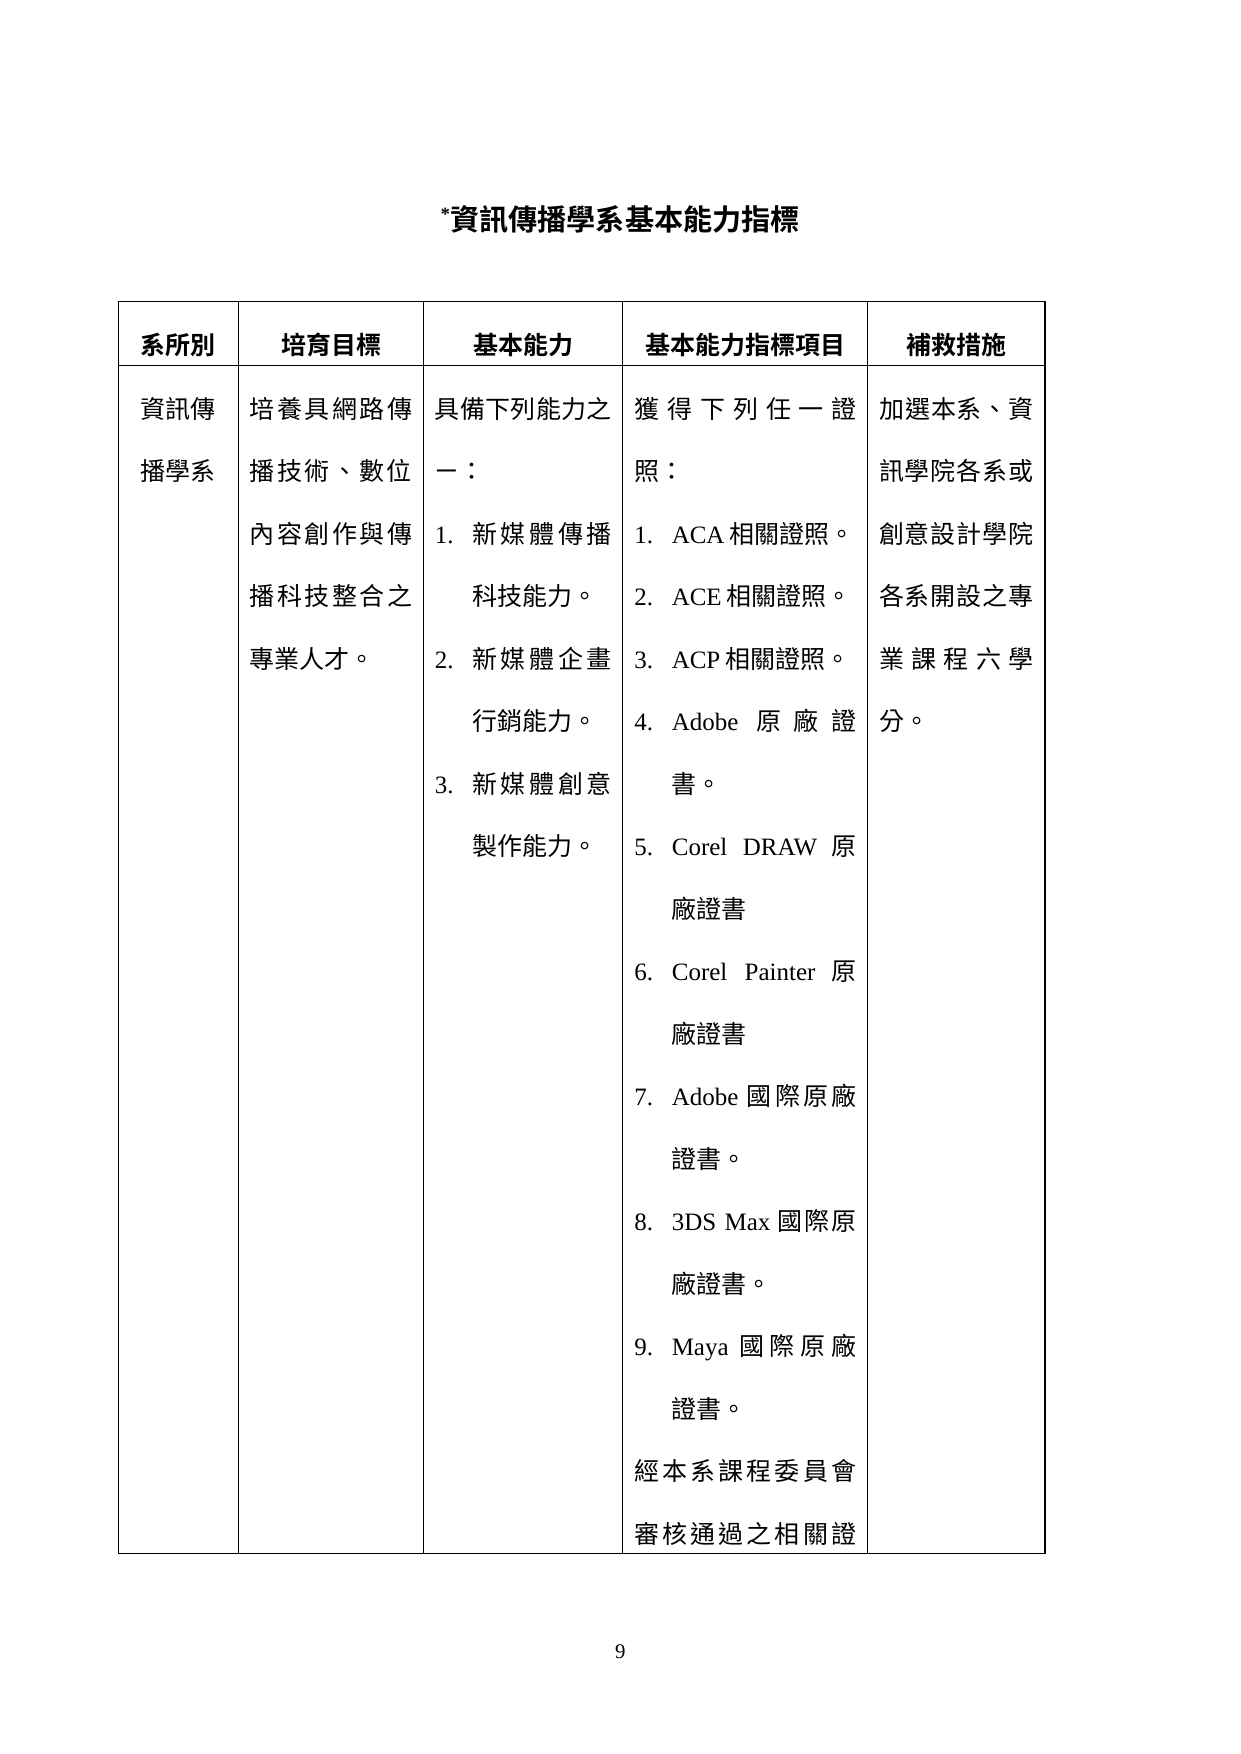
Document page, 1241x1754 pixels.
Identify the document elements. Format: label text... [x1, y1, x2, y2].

table_cell 培養具網路傳播技術、數位內容創作與傳播科技整合之專業人才。 [239, 366, 423, 1553]
table_header 補救措施 [868, 302, 1044, 364]
table_cell 資訊傳播學系 [119, 366, 238, 1553]
text *資訊傳播學系基本能力指標 [118, 176, 1122, 238]
table_header 基本能力指標項目 [623, 302, 867, 364]
table_header 基本能力 [424, 302, 622, 364]
table_cell 具備下列能力之ㄧ： 新媒體傳播科技能力。 新媒體企畫行銷能力。 新媒體創意製作能力。 [424, 366, 622, 1553]
table_cell 獲得下列任一證照： ACA相關證照。 ACE相關證照。 ACP相關證照。 Adobe原廠證書。 Corel DRAW原廠證書 Corel Painter原廠證書 Adobe國際原廠證書。 3DS Max國際原廠證書。 Maya國際原廠證書。 經本系課程委員會審核通過之相關證照。 [623, 366, 867, 1553]
table_header 系所別 [119, 302, 238, 364]
table_header 培育目標 [239, 302, 423, 364]
table_cell 加選本系、資訊學院各系或創意設計學院各系開設之專業課程六學分。 [868, 366, 1044, 1553]
